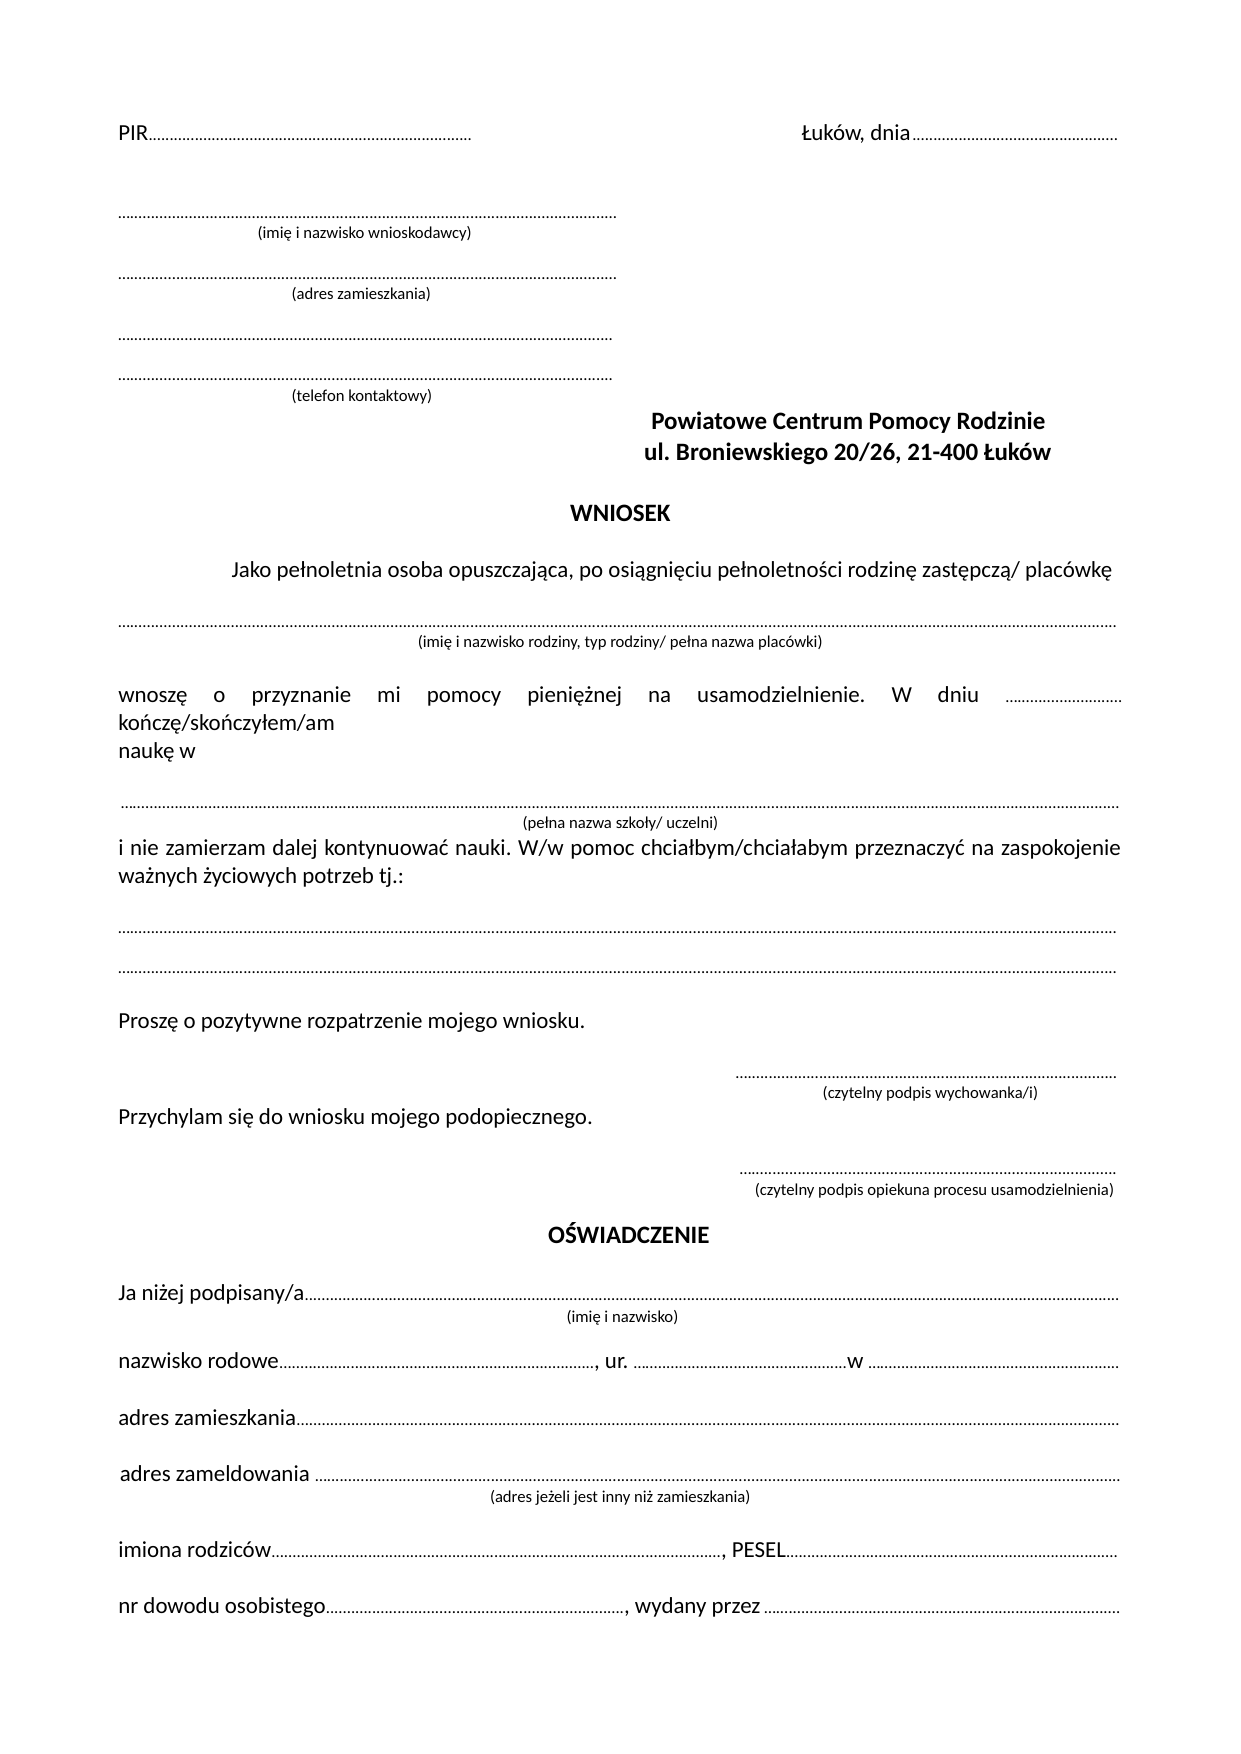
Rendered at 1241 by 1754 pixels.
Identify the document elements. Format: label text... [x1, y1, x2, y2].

text (telefon kontaktowy) [118, 385, 1122, 405]
text WNIOSEK [118, 497, 1122, 527]
text imiona rodziców..........................................................................................................., PESEL............................................................................... [118, 1535, 1122, 1563]
text …................................................................................................................... [118, 324, 1122, 344]
text Powiatowe Centrum Pomocy Rodzinie [118, 405, 1122, 436]
text …........................................................................................................................................................................................................................................... [118, 611, 1122, 632]
text (adres zamieszkania) [118, 283, 1122, 304]
text (czytelny podpis opiekuna procesu usamodzielnienia) [118, 1179, 1122, 1199]
text …........................................................................................................................................................................................................................................... [118, 917, 1122, 937]
text ul. Broniewskiego 20/26, 21-400 Łuków [118, 436, 1122, 466]
text Przychylam się do wniosku mojego podopiecznego. [118, 1102, 1122, 1131]
text (imię i nazwisko) [118, 1306, 1122, 1326]
text adres zamieszkania.................................................................................................................................................................................................... [118, 1403, 1122, 1431]
text ….................................................................................................................... [118, 202, 1122, 222]
text i nie zamierzam dalej kontynuować nauki. W/w pomoc chciałbym/chciałabym przeznaczyć na zaspokojenie ważnych życiowych potrzeb tj.: [118, 833, 1122, 889]
text nr dowodu osobistego......................................................................., wydany przez ….................................................................................. [118, 1591, 1122, 1619]
text Proszę o pozytywne rozpatrzenie mojego wniosku. [118, 1006, 1122, 1034]
text Ja niżej podpisany/a.................................................................................................................................................................................................. [118, 1278, 1122, 1306]
text …........................................................................................ [118, 1062, 1122, 1082]
text ….................................................................................................................... [118, 263, 1122, 283]
text Jako pełnoletnia osoba opuszczająca, po osiągnięciu pełnoletności rodzinę zastępczą/ placówkę [118, 555, 1122, 583]
text nazwisko rodowe..........................................................................., ur. …................................................w …......................................................... [118, 1347, 1122, 1375]
text …........................................................................................................................................................................................................................................... [118, 792, 1122, 812]
text naukę w [118, 736, 1122, 764]
text wnoszę o przyznanie mi pomocy pieniężnej na usamodzielnienie. W dniu …......................... kończę/skończyłem/am [118, 680, 1122, 736]
text (imię i nazwisko wnioskodawcy) [118, 222, 1122, 243]
text OŚWIADCZENIE [118, 1219, 1122, 1250]
text …........................................................................................................................................................................................................................................... [118, 957, 1122, 978]
text (czytelny podpis wychowanka/i) [118, 1082, 1122, 1102]
text PIR............................................................................. Łuków, dnia................................................. [118, 118, 1122, 146]
text …................................................................................................................... [118, 365, 1122, 385]
text (pełna nazwa szkoły/ uczelni) [118, 812, 1122, 833]
text adres zameldowania …............................................................................................................................................................................................. (adres jeżeli jest inny niż zamieszkania) [118, 1459, 1122, 1507]
text …....................................................................................... [118, 1158, 1122, 1179]
text (imię i nazwisko rodziny, typ rodziny/ pełna nazwa placówki) [118, 632, 1122, 652]
